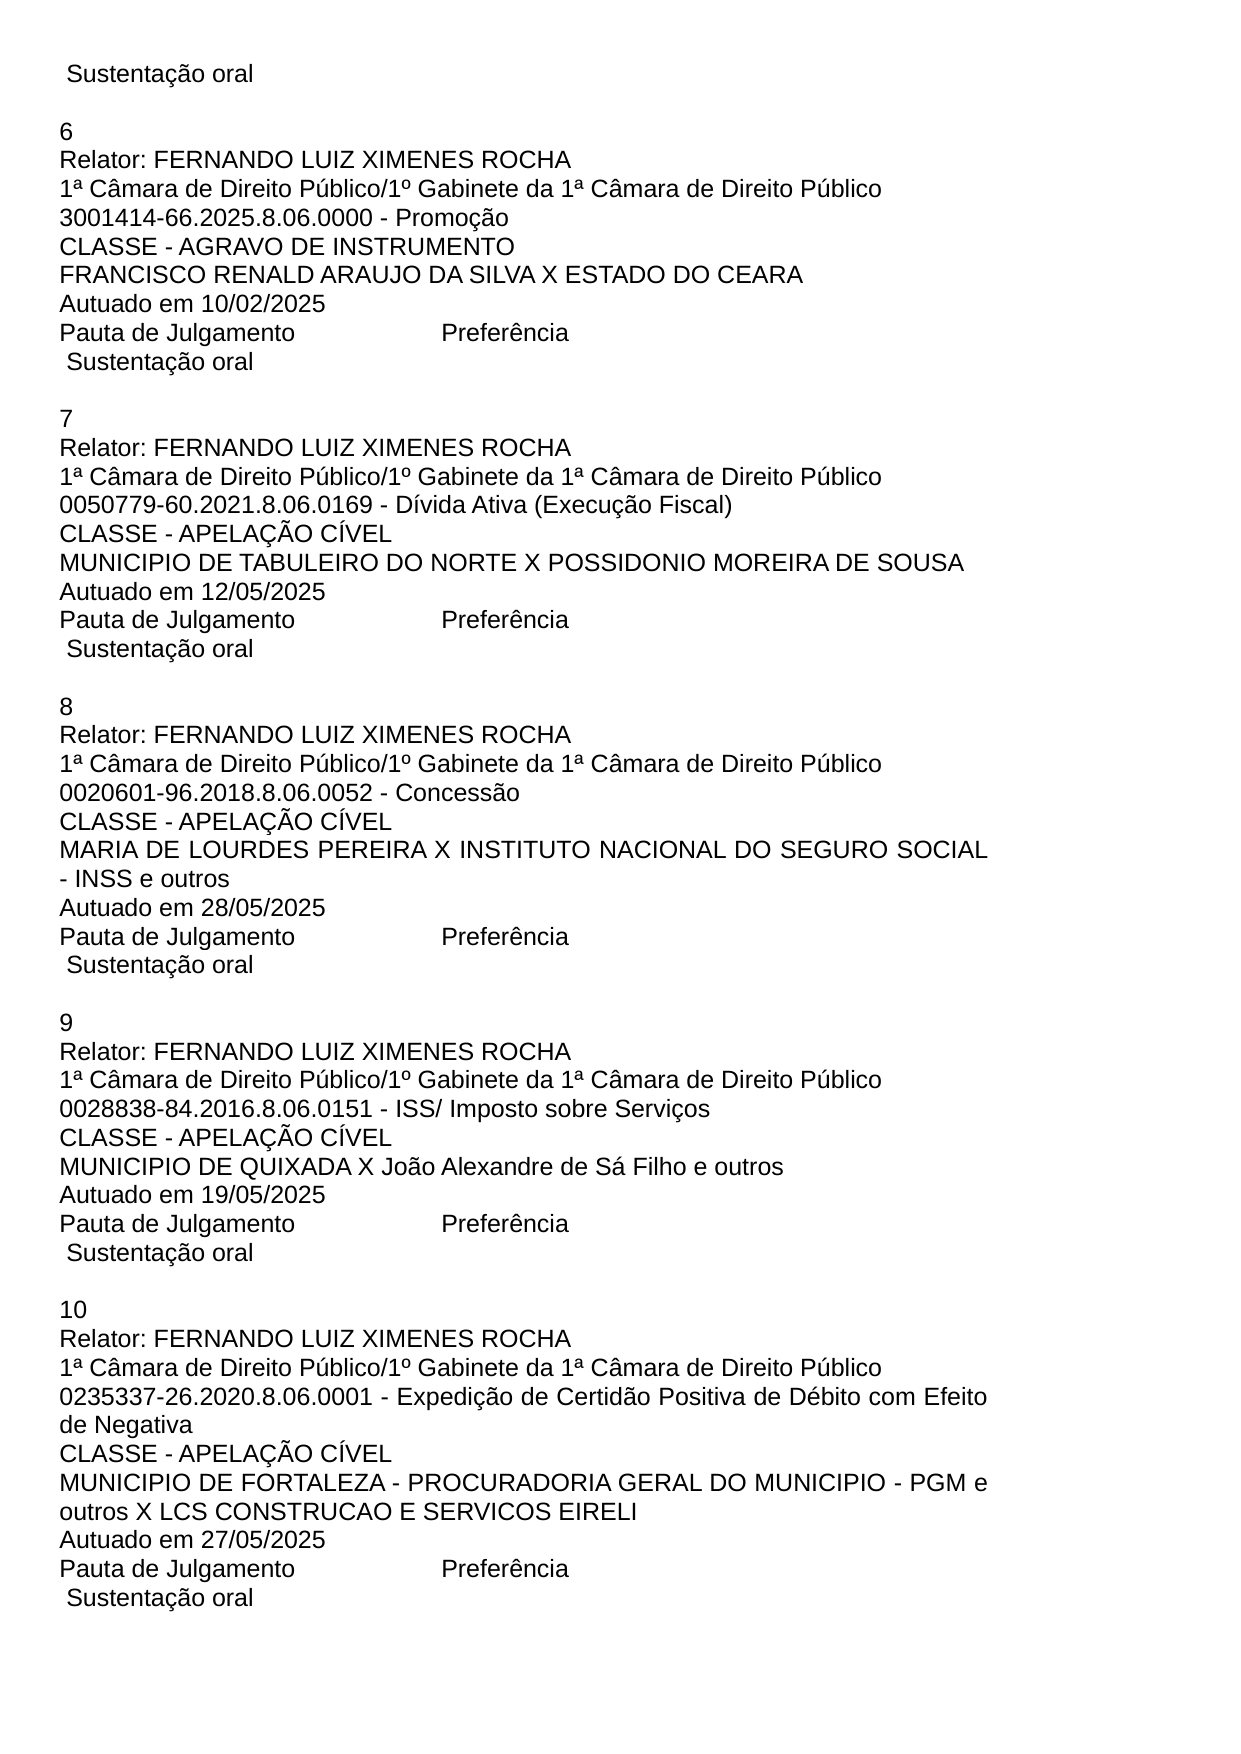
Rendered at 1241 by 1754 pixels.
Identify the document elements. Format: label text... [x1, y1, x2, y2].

text 0020601-96.2018.8.06.0052 - Concessão [59, 778, 989, 807]
text Relator: FERNANDO LUIZ XIMENES ROCHA [59, 1324, 989, 1353]
text Relator: FERNANDO LUIZ XIMENES ROCHA [59, 720, 989, 749]
text 1ª Câmara de Direito Público/1º Gabinete da 1ª Câmara de Direito Público [59, 749, 989, 778]
text MUNICIPIO DE QUIXADA X João Alexandre de Sá Filho e outros [59, 1152, 989, 1180]
text 1ª Câmara de Direito Público/1º Gabinete da 1ª Câmara de Direito Público [59, 1353, 989, 1382]
text Sustentação oral [59, 59, 989, 88]
text 6 [59, 117, 989, 145]
text Sustentação oral [59, 634, 989, 663]
text CLASSE - APELAÇÃO CÍVEL [59, 1439, 989, 1468]
text 8 [59, 692, 989, 720]
text 7 [59, 404, 989, 433]
text 1ª Câmara de Direito Público/1º Gabinete da 1ª Câmara de Direito Público [59, 1065, 989, 1094]
text Sustentação oral [59, 347, 989, 375]
text MUNICIPIO DE TABULEIRO DO NORTE X POSSIDONIO MOREIRA DE SOUSA [59, 548, 989, 577]
text Pauta de Julgamento Preferência [59, 605, 989, 634]
text 1ª Câmara de Direito Público/1º Gabinete da 1ª Câmara de Direito Público [59, 174, 989, 203]
text Pauta de Julgamento Preferência [59, 922, 989, 950]
text 9 [59, 1008, 989, 1037]
text Autuado em 10/02/2025 [59, 289, 989, 318]
text Sustentação oral [59, 1238, 989, 1267]
text Relator: FERNANDO LUIZ XIMENES ROCHA [59, 1037, 989, 1065]
text 1ª Câmara de Direito Público/1º Gabinete da 1ª Câmara de Direito Público [59, 462, 989, 490]
text Pauta de Julgamento Preferência [59, 1209, 989, 1238]
text 10 [59, 1295, 989, 1324]
text 0028838-84.2016.8.06.0151 - ISS/ Imposto sobre Serviços [59, 1094, 989, 1123]
text FRANCISCO RENALD ARAUJO DA SILVA X ESTADO DO CEARA [59, 260, 989, 289]
text Autuado em 19/05/2025 [59, 1180, 989, 1209]
text MARIA DE LOURDES PEREIRA X INSTITUTO NACIONAL DO SEGURO SOCIAL - INSS e outros [59, 835, 989, 893]
text Pauta de Julgamento Preferência [59, 318, 989, 347]
text 0050779-60.2021.8.06.0169 - Dívida Ativa (Execução Fiscal) [59, 490, 989, 519]
text Autuado em 12/05/2025 [59, 577, 989, 605]
text 3001414-66.2025.8.06.0000 - Promoção [59, 203, 989, 232]
text MUNICIPIO DE FORTALEZA - PROCURADORIA GERAL DO MUNICIPIO - PGM e outros X LCS CONSTRUCAO E SERVICOS EIRELI [59, 1468, 989, 1525]
text Pauta de Julgamento Preferência [59, 1554, 989, 1583]
text 0235337-26.2020.8.06.0001 - Expedição de Certidão Positiva de Débito com Efeito de Negativa [59, 1382, 989, 1439]
text Relator: FERNANDO LUIZ XIMENES ROCHA [59, 145, 989, 174]
text Sustentação oral [59, 950, 989, 979]
text Sustentação oral [59, 1583, 989, 1612]
text CLASSE - APELAÇÃO CÍVEL [59, 519, 989, 548]
text CLASSE - APELAÇÃO CÍVEL [59, 807, 989, 835]
text CLASSE - APELAÇÃO CÍVEL [59, 1123, 989, 1152]
text CLASSE - AGRAVO DE INSTRUMENTO [59, 232, 989, 260]
text Autuado em 28/05/2025 [59, 893, 989, 922]
text Autuado em 27/05/2025 [59, 1525, 989, 1554]
text Relator: FERNANDO LUIZ XIMENES ROCHA [59, 433, 989, 462]
